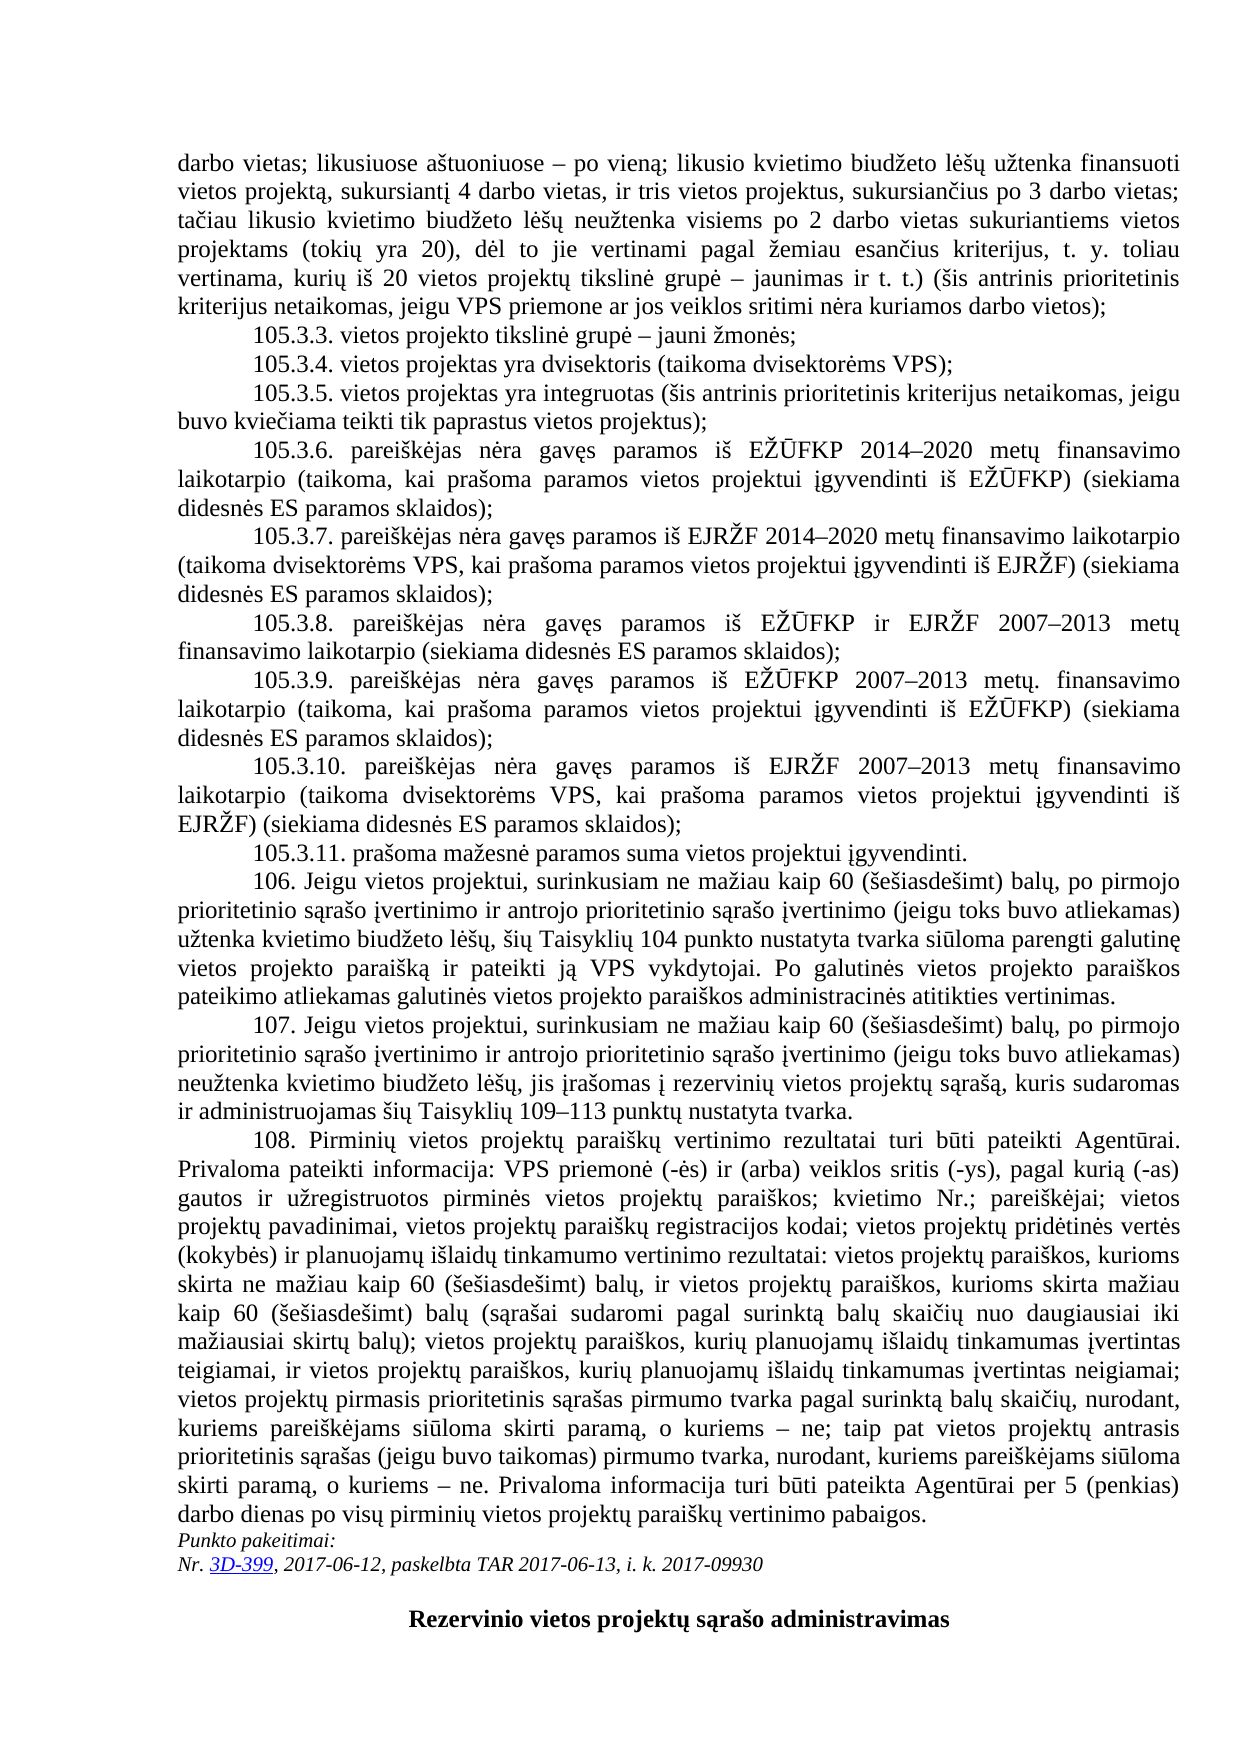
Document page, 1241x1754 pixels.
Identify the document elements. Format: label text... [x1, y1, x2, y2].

text Punkto pakeitimai: [177, 1528, 1181, 1552]
text 105.3.8. pareiškėjas nėra gavęs paramos iš EŽŪFKP ir EJRŽF 2007–2013 metų finansavimo laikotarpio (siekiama didesnės ES paramos sklaidos); [177, 608, 1181, 665]
text 106. Jeigu vietos projektui, surinkusiam ne mažiau kaip 60 (šešiasdešimt) balų, po pirmojo prioritetinio sąrašo įvertinimo ir antrojo prioritetinio sąrašo įvertinimo (jeigu toks buvo atliekamas) užtenka kvietimo biudžeto lėšų, šių Taisyklių 104 punkto nustatyta tvarka siūloma parengti galutinę vietos projekto paraišką ir pateikti ją VPS vykdytojai. Po galutinės vietos projekto paraiškos pateikimo atliekamas galutinės vietos projekto paraiškos administracinės atitikties vertinimas. [177, 866, 1181, 1010]
text 107. Jeigu vietos projektui, surinkusiam ne mažiau kaip 60 (šešiasdešimt) balų, po pirmojo prioritetinio sąrašo įvertinimo ir antrojo prioritetinio sąrašo įvertinimo (jeigu toks buvo atliekamas) neužtenka kvietimo biudžeto lėšų, jis įrašomas į rezervinių vietos projektų sąrašą, kuris sudaromas ir administruojamas šių Taisyklių 109–113 punktų nustatyta tvarka. [177, 1010, 1181, 1125]
text 105.3.3. vietos projekto tikslinė grupė – jauni žmonės; [177, 320, 1181, 349]
text 105.3.6. pareiškėjas nėra gavęs paramos iš EŽŪFKP 2014–2020 metų finansavimo laikotarpio (taikoma, kai prašoma paramos vietos projektui įgyvendinti iš EŽŪFKP) (siekiama didesnės ES paramos sklaidos); [177, 435, 1181, 521]
text Rezervinio vietos projektų sąrašo administravimas [177, 1604, 1181, 1633]
text 105.3.4. vietos projektas yra dvisektoris (taikoma dvisektorėms VPS); [177, 349, 1181, 378]
text Nr. 3D-399, 2017-06-12, paskelbta TAR 2017-06-13, i. k. 2017-09930 [177, 1552, 1181, 1576]
text 105.3.5. vietos projektas yra integruotas (šis antrinis prioritetinis kriterijus netaikomas, jeigu buvo kviečiama teikti tik paprastus vietos projektus); [177, 378, 1181, 435]
text 105.3.7. pareiškėjas nėra gavęs paramos iš EJRŽF 2014–2020 metų finansavimo laikotarpio (taikoma dvisektorėms VPS, kai prašoma paramos vietos projektui įgyvendinti iš EJRŽF) (siekiama didesnės ES paramos sklaidos); [177, 521, 1181, 608]
text 105.3.9. pareiškėjas nėra gavęs paramos iš EŽŪFKP 2007–2013 metų. finansavimo laikotarpio (taikoma, kai prašoma paramos vietos projektui įgyvendinti iš EŽŪFKP) (siekiama didesnės ES paramos sklaidos); [177, 665, 1181, 751]
text darbo vietas; likusiuose aštuoniuose – po vieną; likusio kvietimo biudžeto lėšų užtenka finansuoti vietos projektą, sukursiantį 4 darbo vietas, ir tris vietos projektus, sukursiančius po 3 darbo vietas; tačiau likusio kvietimo biudžeto lėšų neužtenka visiems po 2 darbo vietas sukuriantiems vietos projektams (tokių yra 20), dėl to jie vertinami pagal žemiau esančius kriterijus, t. y. toliau vertinama, kurių iš 20 vietos projektų tikslinė grupė – jaunimas ir t. t.) (šis antrinis prioritetinis kriterijus netaikomas, jeigu VPS priemone ar jos veiklos sritimi nėra kuriamos darbo vietos); [177, 148, 1181, 320]
text 105.3.10. pareiškėjas nėra gavęs paramos iš EJRŽF 2007–2013 metų finansavimo laikotarpio (taikoma dvisektorėms VPS, kai prašoma paramos vietos projektui įgyvendinti iš EJRŽF) (siekiama didesnės ES paramos sklaidos); [177, 751, 1181, 838]
text 105.3.11. prašoma mažesnė paramos suma vietos projektui įgyvendinti. [177, 838, 1181, 866]
text 108. Pirminių vietos projektų paraiškų vertinimo rezultatai turi būti pateikti Agentūrai. Privaloma pateikti informacija: VPS priemonė (-ės) ir (arba) veiklos sritis (-ys), pagal kurią (-as) gautos ir užregistruotos pirminės vietos projektų paraiškos; kvietimo Nr.; pareiškėjai; vietos projektų pavadinimai, vietos projektų paraiškų registracijos kodai; vietos projektų pridėtinės vertės (kokybės) ir planuojamų išlaidų tinkamumo vertinimo rezultatai: vietos projektų paraiškos, kurioms skirta ne mažiau kaip 60 (šešiasdešimt) balų, ir vietos projektų paraiškos, kurioms skirta mažiau kaip 60 (šešiasdešimt) balų (sąrašai sudaromi pagal surinktą balų skaičių nuo daugiausiai iki mažiausiai skirtų balų); vietos projektų paraiškos, kurių planuojamų išlaidų tinkamumas įvertintas teigiamai, ir vietos projektų paraiškos, kurių planuojamų išlaidų tinkamumas įvertintas neigiamai; vietos projektų pirmasis prioritetinis sąrašas pirmumo tvarka pagal surinktą balų skaičių, nurodant, kuriems pareiškėjams siūloma skirti paramą, o kuriems – ne; taip pat vietos projektų antrasis prioritetinis sąrašas (jeigu buvo taikomas) pirmumo tvarka, nurodant, kuriems pareiškėjams siūloma skirti paramą, o kuriems – ne. Privaloma informacija turi būti pateikta Agentūrai per 5 (penkias) darbo dienas po visų pirminių vietos projektų paraiškų vertinimo pabaigos. [177, 1125, 1181, 1528]
